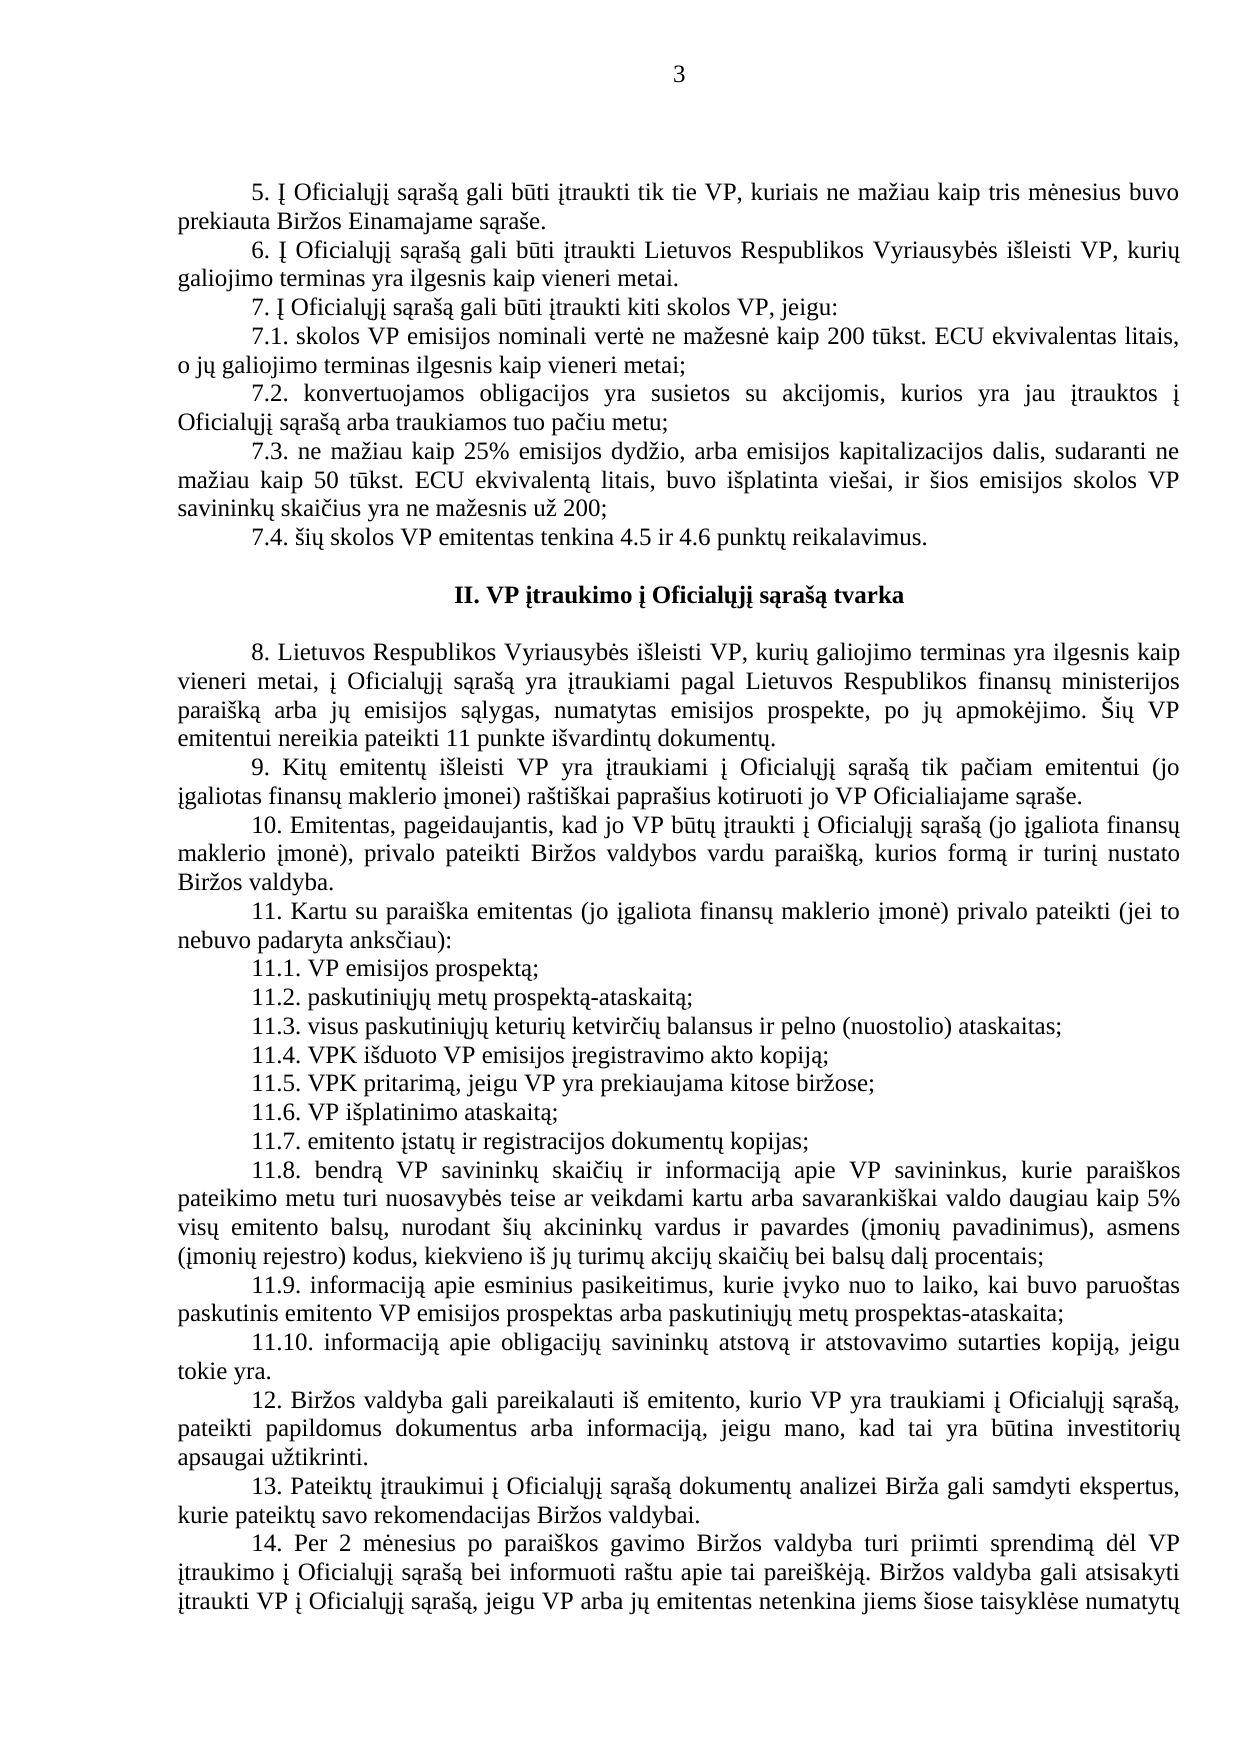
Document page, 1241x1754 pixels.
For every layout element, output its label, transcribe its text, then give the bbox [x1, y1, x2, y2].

text 7.2. konvertuojamos obligacijos yra susietos su akcijomis, kurios yra jau įtrauktos į Oficialųjį sąrašą arba traukiamos tuo pačiu metu; [177, 378, 1181, 436]
text 11. Kartu su paraiška emitentas (jo įgaliota finansų maklerio įmonė) privalo pateikti (jei to nebuvo padaryta anksčiau): [177, 896, 1181, 953]
text 11.4. VPK išduoto VP emisijos įregistravimo akto kopiją; [177, 1040, 1181, 1068]
text 6. Į Oficialųjį sąrašą gali būti įtraukti Lietuvos Respublikos Vyriausybės išleisti VP, kurių galiojimo terminas yra ilgesnis kaip vieneri metai. [177, 235, 1181, 292]
text 11.3. visus paskutiniųjų keturių ketvirčių balansus ir pelno (nuostolio) ataskaitas; [177, 1011, 1181, 1040]
text 12. Biržos valdyba gali pareikalauti iš emitento, kurio VP yra traukiami į Oficialųjį sąrašą, pateikti papildomus dokumentus arba informaciją, jeigu mano, kad tai yra būtina investitorių apsaugai užtikrinti. [177, 1385, 1181, 1471]
text 11.10. informaciją apie obligacijų savininkų atstovą ir atstovavimo sutarties kopiją, jeigu tokie yra. [177, 1327, 1181, 1385]
text 11.9. informaciją apie esminius pasikeitimus, kurie įvyko nuo to laiko, kai buvo paruoštas paskutinis emitento VP emisijos prospektas arba paskutiniųjų metų prospektas-ataskaita; [177, 1270, 1181, 1327]
text 13. Pateiktų įtraukimui į Oficialųjį sąrašą dokumentų analizei Birža gali samdyti ekspertus, kurie pateiktų savo rekomendacijas Biržos valdybai. [177, 1471, 1181, 1528]
text 7. Į Oficialųjį sąrašą gali būti įtraukti kiti skolos VP, jeigu: [177, 292, 1181, 321]
text II. VP įtraukimo į Oficialųjį sąrašą tvarka [177, 580, 1181, 608]
text 9. Kitų emitentų išleisti VP yra įtraukiami į Oficialųjį sąrašą tik pačiam emitentui (jo įgaliotas finansų maklerio įmonei) raštiškai paprašius kotiruoti jo VP Oficialiajame sąraše. [177, 752, 1181, 810]
text 14. Per 2 mėnesius po paraiškos gavimo Biržos valdyba turi priimti sprendimą dėl VP įtraukimo į Oficialųjį sąrašą bei informuoti raštu apie tai pareiškėją. Biržos valdyba gali atsisakyti įtraukti VP į Oficialųjį sąrašą, jeigu VP arba jų emitentas netenkina jiems šiose taisyklėse numatytų [177, 1528, 1181, 1615]
text 5. Į Oficialųjį sąrašą gali būti įtraukti tik tie VP, kuriais ne mažiau kaip tris mėnesius buvo prekiauta Biržos Einamajame sąraše. [177, 177, 1181, 235]
text 11.7. emitento įstatų ir registracijos dokumentų kopijas; [177, 1126, 1181, 1155]
text 11.6. VP išplatinimo ataskaitą; [177, 1097, 1181, 1126]
text 7.3. ne mažiau kaip 25% emisijos dydžio, arba emisijos kapitalizacijos dalis, sudaranti ne mažiau kaip 50 tūkst. ECU ekvivalentą litais, buvo išplatinta viešai, ir šios emisijos skolos VP savininkų skaičius yra ne mažesnis už 200; [177, 436, 1181, 522]
text 7.1. skolos VP emisijos nominali vertė ne mažesnė kaip 200 tūkst. ECU ekvivalentas litais, o jų galiojimo terminas ilgesnis kaip vieneri metai; [177, 321, 1181, 378]
text 10. Emitentas, pageidaujantis, kad jo VP būtų įtraukti į Oficialųjį sąrašą (jo įgaliota finansų maklerio įmonė), privalo pateikti Biržos valdybos vardu paraišką, kurios formą ir turinį nustato Biržos valdyba. [177, 810, 1181, 896]
text 11.1. VP emisijos prospektą; [177, 953, 1181, 982]
text 11.2. paskutiniųjų metų prospektą-ataskaitą; [177, 982, 1181, 1011]
text 8. Lietuvos Respublikos Vyriausybės išleisti VP, kurių galiojimo terminas yra ilgesnis kaip vieneri metai, į Oficialųjį sąrašą yra įtraukiami pagal Lietuvos Respublikos finansų ministerijos paraišką arba jų emisijos sąlygas, numatytas emisijos prospekte, po jų apmokėjimo. Šių VP emitentui nereikia pateikti 11 punkte išvardintų dokumentų. [177, 637, 1181, 752]
text 11.5. VPK pritarimą, jeigu VP yra prekiaujama kitose biržose; [177, 1068, 1181, 1097]
text 11.8. bendrą VP savininkų skaičių ir informaciją apie VP savininkus, kurie paraiškos pateikimo metu turi nuosavybės teise ar veikdami kartu arba savarankiškai valdo daugiau kaip 5% visų emitento balsų, nurodant šių akcininkų vardus ir pavardes (įmonių pavadinimus), asmens (įmonių rejestro) kodus, kiekvieno iš jų turimų akcijų skaičių bei balsų dalį procentais; [177, 1155, 1181, 1270]
text 7.4. šių skolos VP emitentas tenkina 4.5 ir 4.6 punktų reikalavimus. [177, 522, 1181, 551]
